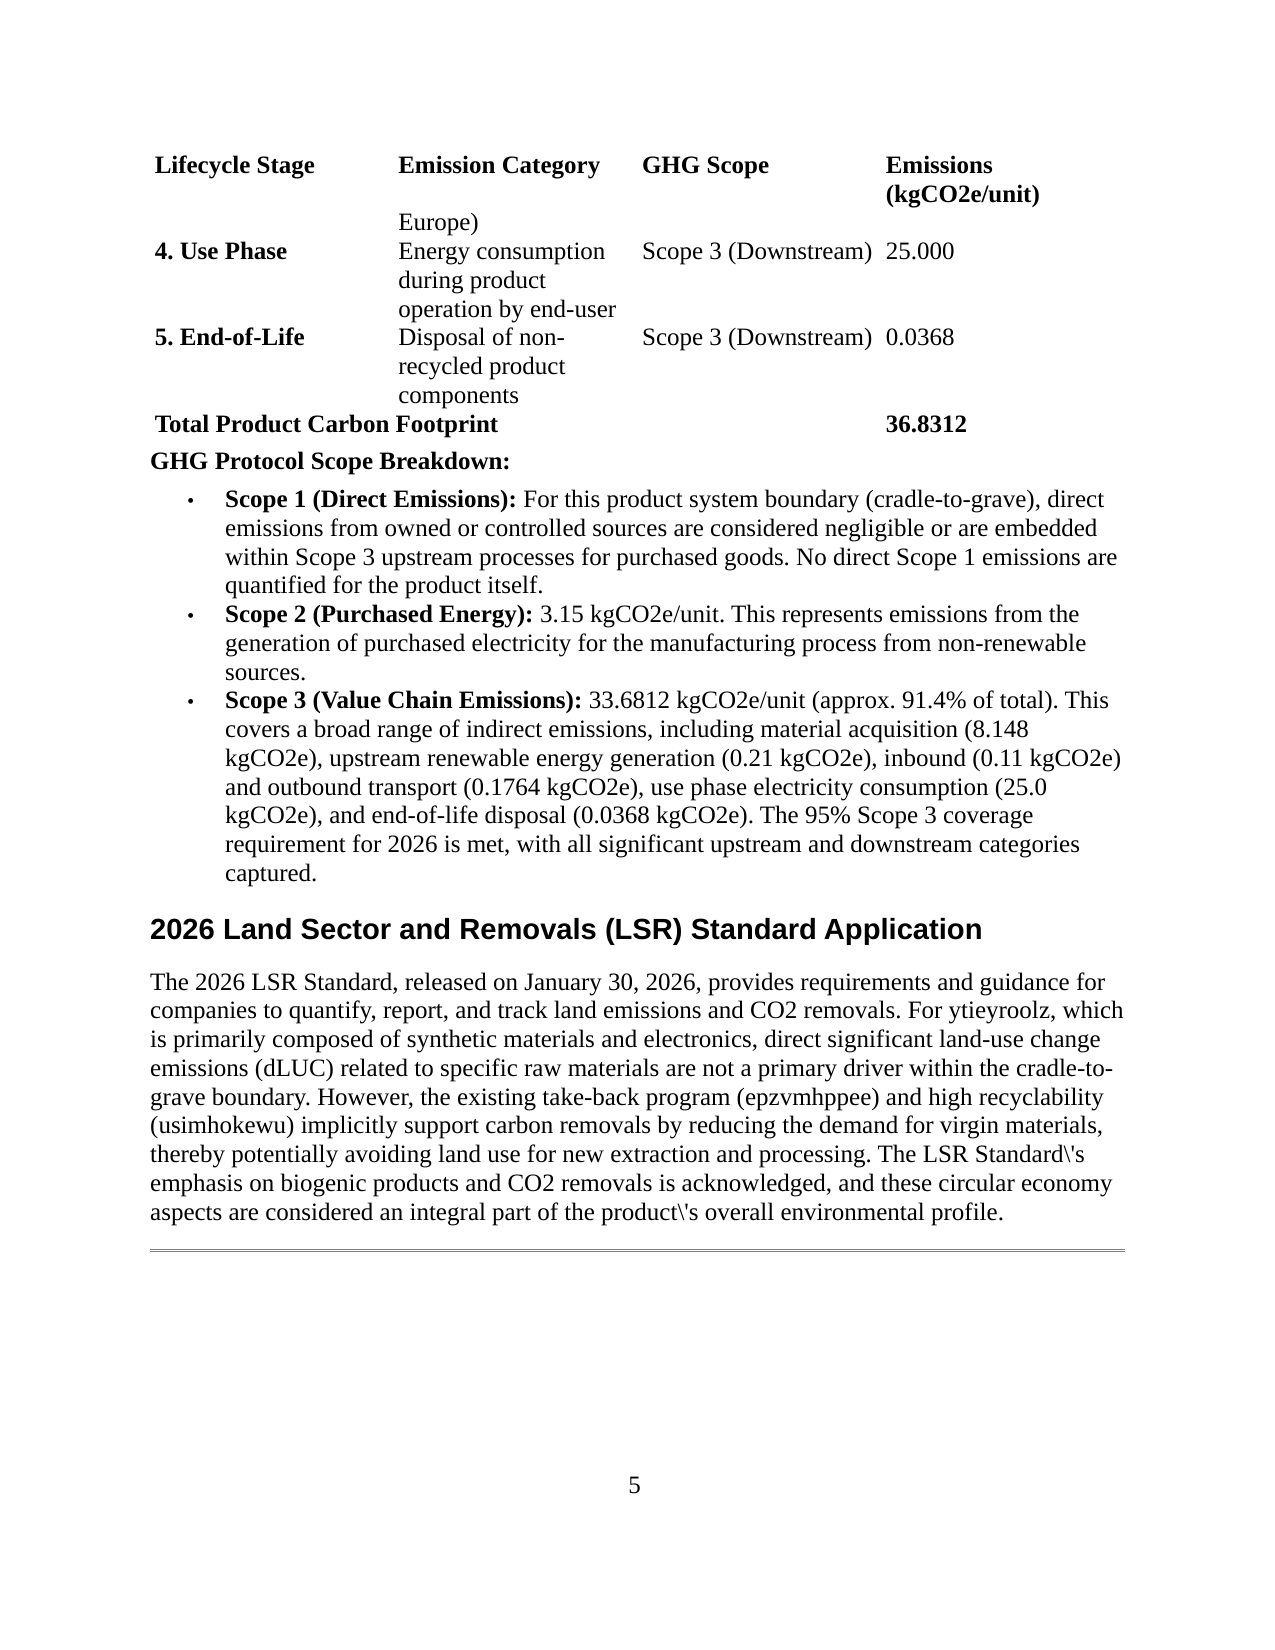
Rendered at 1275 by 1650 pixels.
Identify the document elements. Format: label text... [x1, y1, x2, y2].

table_cell 4. Use Phase [150, 236, 394, 322]
list Scope 1 (Direct Emissions): For this product system boundary (cradle-to-grave), direct emissions from owned or controlled sources are considered negligible or are embedded within Scope 3 upstream processes for purchased goods. No direct Scope 1 emissions are quantified for the product itself. [187, 484, 1125, 599]
table_cell 25.000 [881, 236, 1125, 322]
table_header Lifecycle Stage [150, 150, 394, 207]
table_header GHG Scope [638, 150, 881, 207]
subtitle 2026 Land Sector and Removals (LSR) Standard Application [150, 912, 1125, 945]
table_cell Disposal of non-recycled product components [394, 323, 637, 409]
table_header Emissions (kgCO2e/unit) [881, 150, 1125, 207]
table_header Emission Category [394, 150, 637, 207]
table_cell Scope 3 (Downstream) [638, 323, 881, 409]
table_cell 36.8312 [881, 409, 1125, 437]
table_cell Scope 3 (Downstream) [638, 236, 881, 322]
table_cell 0.0368 [881, 323, 1125, 409]
table_cell 5. End-of-Life [150, 323, 394, 409]
table_cell Europe) [394, 208, 637, 236]
table_cell Total Product Carbon Footprint [150, 409, 881, 437]
table_cell [881, 208, 1125, 236]
table_cell [638, 208, 881, 236]
text The 2026 LSR Standard, released on January 30, 2026, provides requirements and guidance for companies to quantify, report, and track land emissions and CO2 removals. For ytieyroolz, which is primarily composed of synthetic materials and electronics, direct significant land-use change emissions (dLUC) related to specific raw materials are not a primary driver within the cradle-to-grave boundary. However, the existing take-back program (epzvmhppee) and high recyclability (usimhokewu) implicitly support carbon removals by reducing the demand for virgin materials, thereby potentially avoiding land use for new extraction and processing. The LSR Standard\'s emphasis on biogenic products and CO2 removals is acknowledged, and these circular economy aspects are considered an integral part of the product\'s overall environmental profile. [150, 967, 1125, 1225]
table_cell [150, 208, 394, 236]
list Scope 2 (Purchased Energy): 3.15 kgCO2e/unit. This represents emissions from the generation of purchased electricity for the manufacturing process from non-renewable sources. [187, 599, 1125, 685]
text GHG Protocol Scope Breakdown: [150, 446, 1125, 475]
table_cell Energy consumption during product operation by end-user [394, 236, 637, 322]
list Scope 3 (Value Chain Emissions): 33.6812 kgCO2e/unit (approx. 91.4% of total). This covers a broad range of indirect emissions, including material acquisition (8.148 kgCO2e), upstream renewable energy generation (0.21 kgCO2e), inbound (0.11 kgCO2e) and outbound transport (0.1764 kgCO2e), use phase electricity consumption (25.0 kgCO2e), and end-of-life disposal (0.0368 kgCO2e). The 95% Scope 3 coverage requirement for 2026 is met, with all significant upstream and downstream categories captured. [187, 685, 1125, 887]
